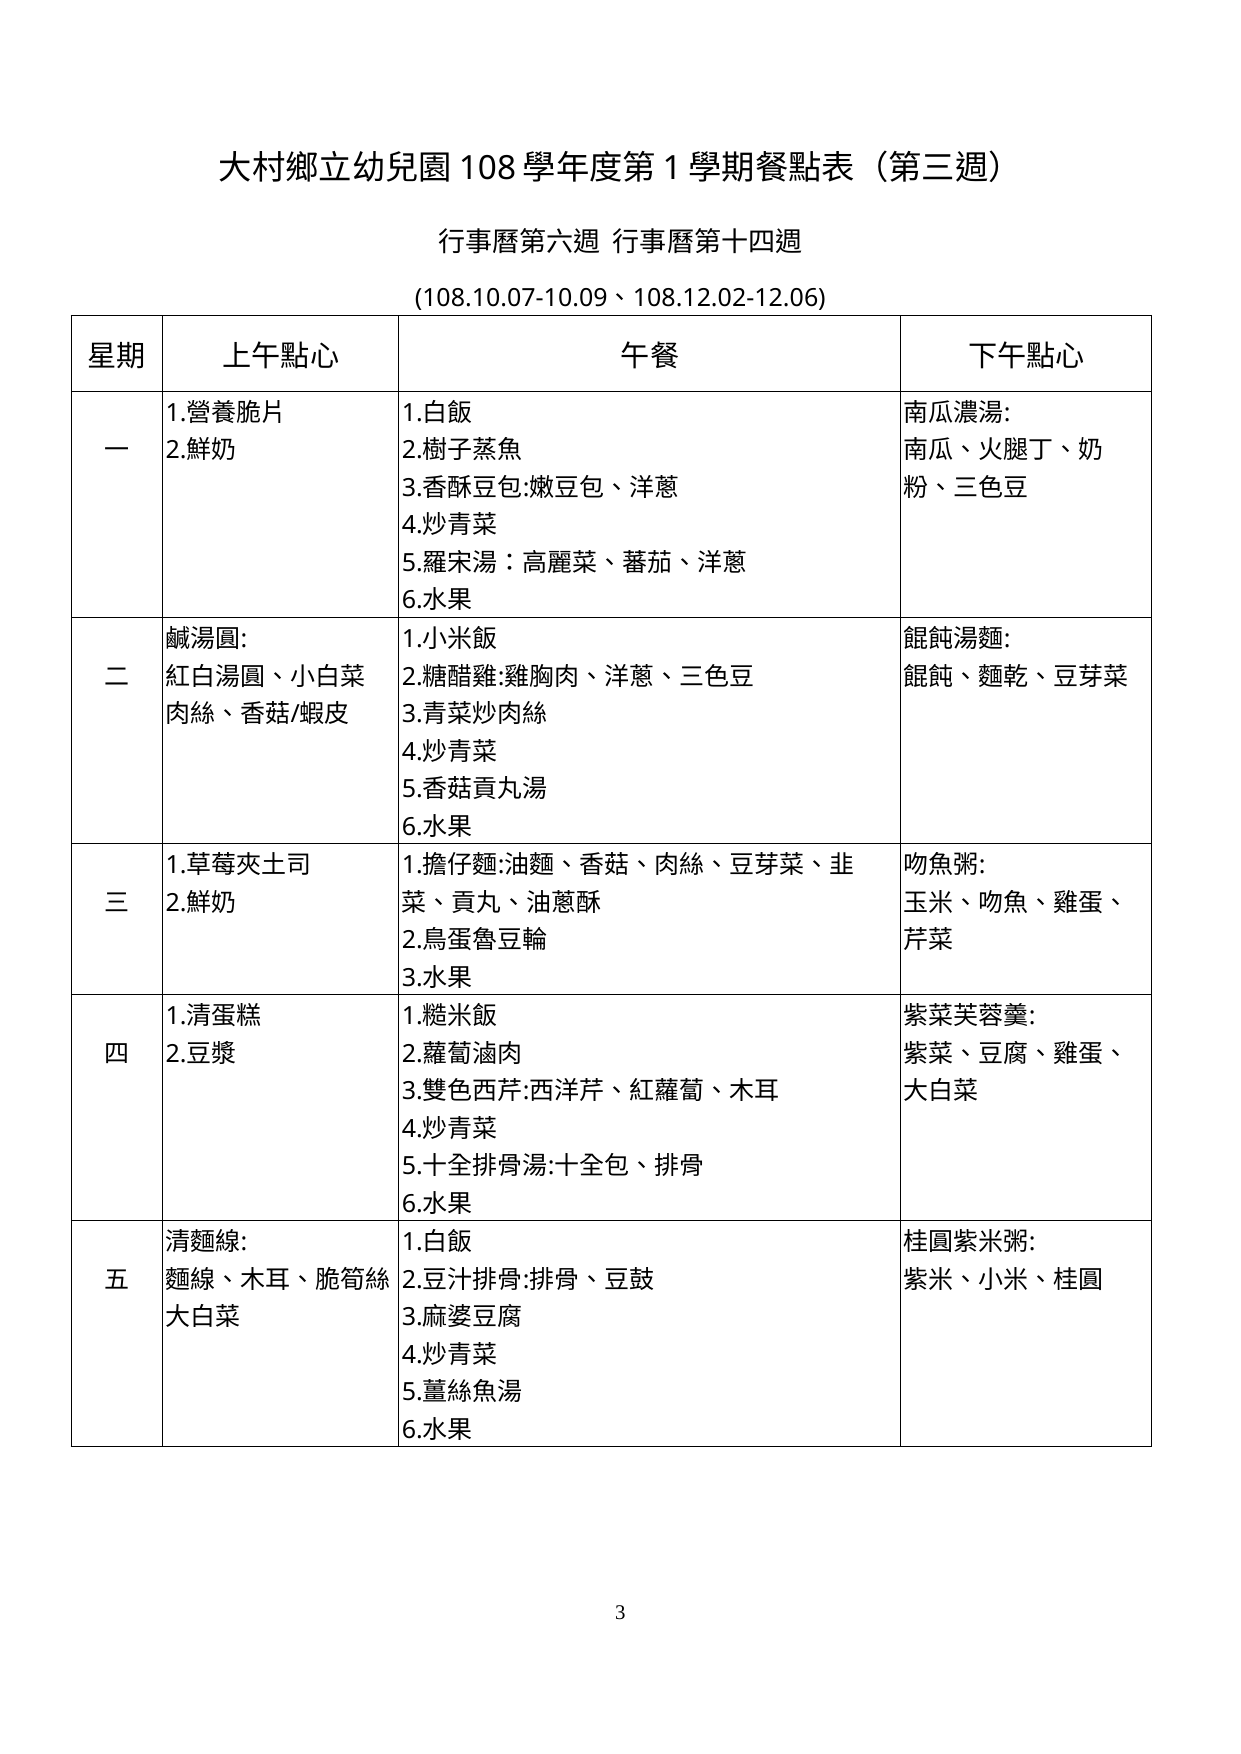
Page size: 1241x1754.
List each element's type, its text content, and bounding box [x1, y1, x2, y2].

table_cell 一 [72, 392, 162, 617]
table_cell 紫菜芙蓉羹: 紫菜、豆腐、雞蛋、 大白菜 [901, 995, 1151, 1220]
text 行事曆第六週 行事曆第十四週 [74, 202, 1166, 277]
table_cell 1.白飯 2.豆汁排骨:排骨、豆鼓 3.麻婆豆腐 4.炒青菜 5.薑絲魚湯 6.水果 [399, 1221, 900, 1446]
table_cell 五 [72, 1221, 162, 1446]
table_header 星期 [72, 316, 162, 391]
table_cell 1.草莓夾土司 2.鮮奶 [163, 844, 398, 994]
table_cell 1.擔仔麵:油麵、香菇、肉絲、豆芽菜、韭菜、貢丸、油蔥酥 2.鳥蛋魯豆輪 3.水果 [399, 844, 900, 994]
table_cell 1.小米飯 2.糖醋雞:雞胸肉、洋蔥、三色豆 3.青菜炒肉絲 4.炒青菜 5.香菇貢丸湯 6.水果 [399, 618, 900, 843]
text (108.10.07-10.09、108.12.02-12.06) [74, 277, 1166, 315]
table_cell 餛飩湯麵: 餛飩、麵乾、豆芽菜 [901, 618, 1151, 843]
table_cell 鹹湯圓: 紅白湯圓、小白菜 肉絲、香菇/蝦皮 [163, 618, 398, 843]
table_cell 清麵線: 麵線、木耳、脆筍絲 大白菜 [163, 1221, 398, 1446]
table_cell 南瓜濃湯: 南瓜、火腿丁、奶粉、三色豆 [901, 392, 1151, 617]
table_cell 桂圓紫米粥: 紫米、小米、桂圓 [901, 1221, 1151, 1446]
table_cell 二 [72, 618, 162, 843]
table_cell 三 [72, 844, 162, 994]
table_cell 四 [72, 995, 162, 1220]
table_header 下午點心 [901, 316, 1151, 391]
table_cell 吻魚粥: 玉米、吻魚、雞蛋、 芹菜 [901, 844, 1151, 994]
table_header 午餐 [399, 316, 900, 391]
table_cell 1.營養脆片 2.鮮奶 [163, 392, 398, 617]
table_cell 1.糙米飯 2.蘿蔔滷肉 3.雙色西芹:西洋芹、紅蘿蔔、木耳 4.炒青菜 5.十全排骨湯:十全包、排骨 6.水果 [399, 995, 900, 1220]
table_cell 1.白飯 2.樹子蒸魚 3.香酥豆包:嫩豆包、洋蔥 4.炒青菜 5.羅宋湯：高麗菜、蕃茄、洋蔥 6.水果 [399, 392, 900, 617]
table_header 上午點心 [163, 316, 398, 391]
text 大村鄉立幼兒園108學年度第1學期餐點表（第三週） [74, 127, 1166, 202]
table_cell 1.清蛋糕 2.豆漿 [163, 995, 398, 1220]
